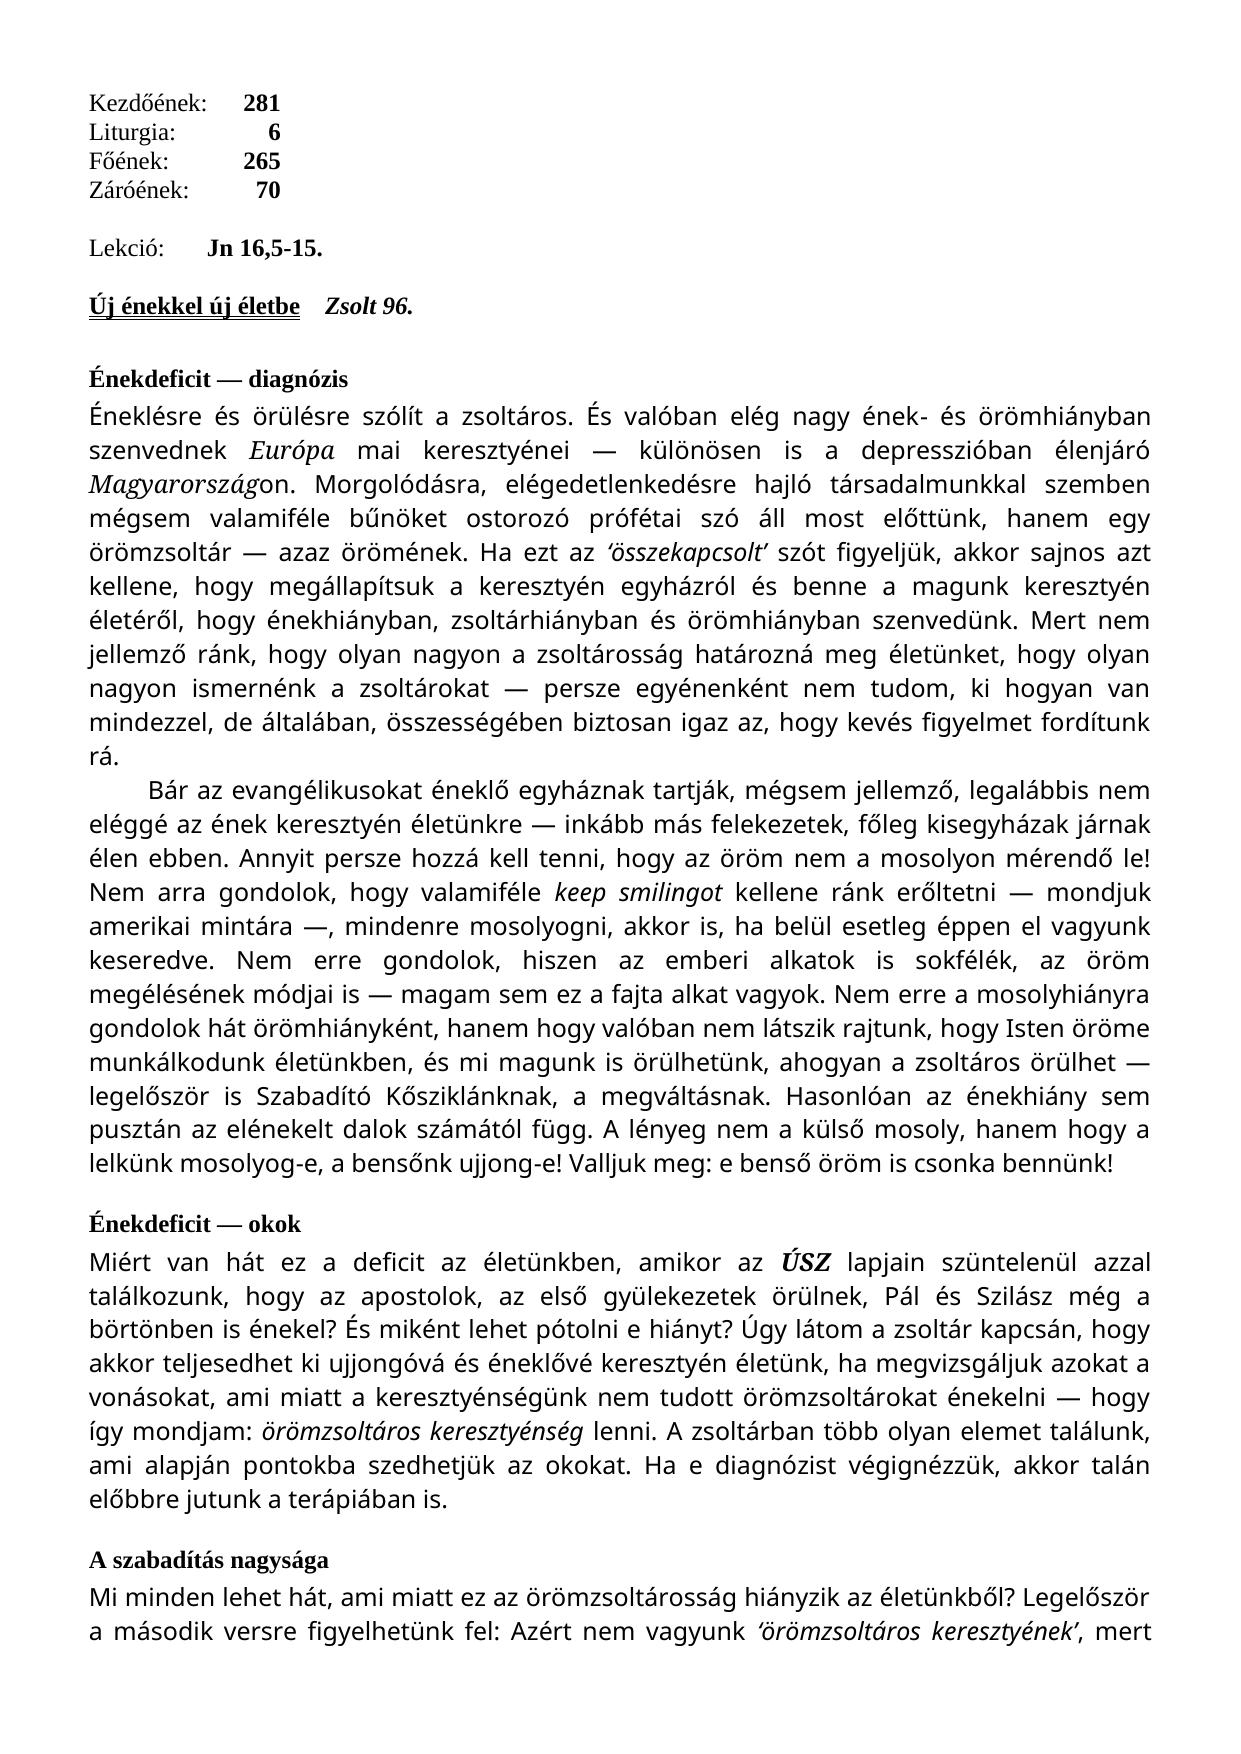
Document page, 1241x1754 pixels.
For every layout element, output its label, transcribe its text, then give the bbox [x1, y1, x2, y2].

text Záróének: 70 [88, 175, 1152, 203]
text Liturgia: 6 [88, 117, 1152, 146]
text Kezdőének: 281 [88, 88, 1152, 117]
text Bár az evangélikusokat éneklő egyháznak tartják, mégsem jellemző, legalábbis nem eléggé az ének keresztyén életünkre — inkább más felekezetek, főleg kisegyházak járnak élen ebben. Annyit persze hozzá kell tenni, hogy az öröm nem a mosolyon mérendő le! Nem arra gondolok, hogy valamiféle keep smilingot kellene ránk erőltetni — mondjuk amerikai mintára —, mindenre mosolyogni, akkor is, ha belül esetleg éppen el vagyunk keseredve. Nem erre gondolok, hiszen az emberi alkatok is sokfélék, az öröm megélésének módjai is — magam sem ez a fajta alkat vagyok. Nem erre a mosolyhiányra gondolok hát örömhiányként, hanem hogy valóban nem látszik rajtunk, hogy Isten öröme munkálkodunk életünkben, és mi magunk is örülhetünk, ahogyan a zsoltáros örülhet — legelőször is Szabadító Kősziklánknak, a megváltásnak. Hasonlóan az énekhiány sem pusztán az elénekelt dalok számától függ. A lényeg nem a külső mosoly, hanem hogy a lelkünk mosolyog‑e, a bensőnk ujjong‑e! Valljuk meg: e benső öröm is csonka bennünk! [88, 772, 1152, 1180]
subtitle Énekdeficit — diagnózis [88, 364, 1152, 393]
text Miért van hát ez a deficit az életünkben, amikor az ÚSZ lapjain szüntelenül azzal találkozunk, hogy az apostolok, az első gyülekezetek örülnek, Pál és Szilász még a börtönben is énekel? És miként lehet pótolni e hiányt? Úgy látom a zsoltár kapcsán, hogy akkor teljesedhet ki ujjongóvá és éneklővé keresztyén életünk, ha megvizsgáljuk azokat a vonásokat, ami miatt a keresztyénségünk nem tudott örömzsoltárokat énekelni — hogy így mondjam: örömzsoltáros keresztyénség lenni. A zsoltárban több olyan elemet találunk, ami alapján pontokba szedhetjük az okokat. Ha e diagnózist végignézzük, akkor talán előbbre jutunk a terápiában is. [88, 1244, 1152, 1516]
text Éneklésre és örülésre szólít a zsoltáros. És valóban elég nagy ének‑ és örömhiányban szenvednek Európa mai keresztyénei — különösen is a depresszióban élenjáró Magyarországon. Morgolódásra, elégedetlenkedésre hajló társadalmunkkal szemben mégsem valamiféle bűnöket ostorozó prófétai szó áll most előttünk, hanem egy örömzsoltár — azaz örömének. Ha ezt az ‘összekapcsolt’ szót figyeljük, akkor sajnos azt kellene, hogy megállapítsuk a keresztyén egyházról és benne a magunk keresztyén életéről, hogy énekhiányban, zsoltárhiányban és örömhiányban szenvedünk. Mert nem jellemző ránk, hogy olyan nagyon a zsoltárosság határozná meg életünket, hogy olyan nagyon ismernénk a zsoltárokat — persze egyénenként nem tudom, ki hogyan van mindezzel, de általában, összességében biztosan igaz az, hogy kevés figyelmet fordítunk rá. [88, 399, 1152, 772]
text Mi minden lehet hát, ami miatt ez az örömzsoltárosság hiányzik az életünkből? Legelőször a második versre figyelhetünk fel: Azért nem vagyunk ‘örömzsoltáros keresztyének’, mert [88, 1580, 1152, 1648]
subtitle A szabadítás nagysága [88, 1545, 1152, 1574]
text Új énekkel új életbe Zsolt 96. [88, 291, 1152, 320]
subtitle Énekdeficit — okok [88, 1209, 1152, 1238]
text Lekció: Jn 16,5-15. [88, 233, 1152, 262]
text Főének: 265 [88, 146, 1152, 175]
